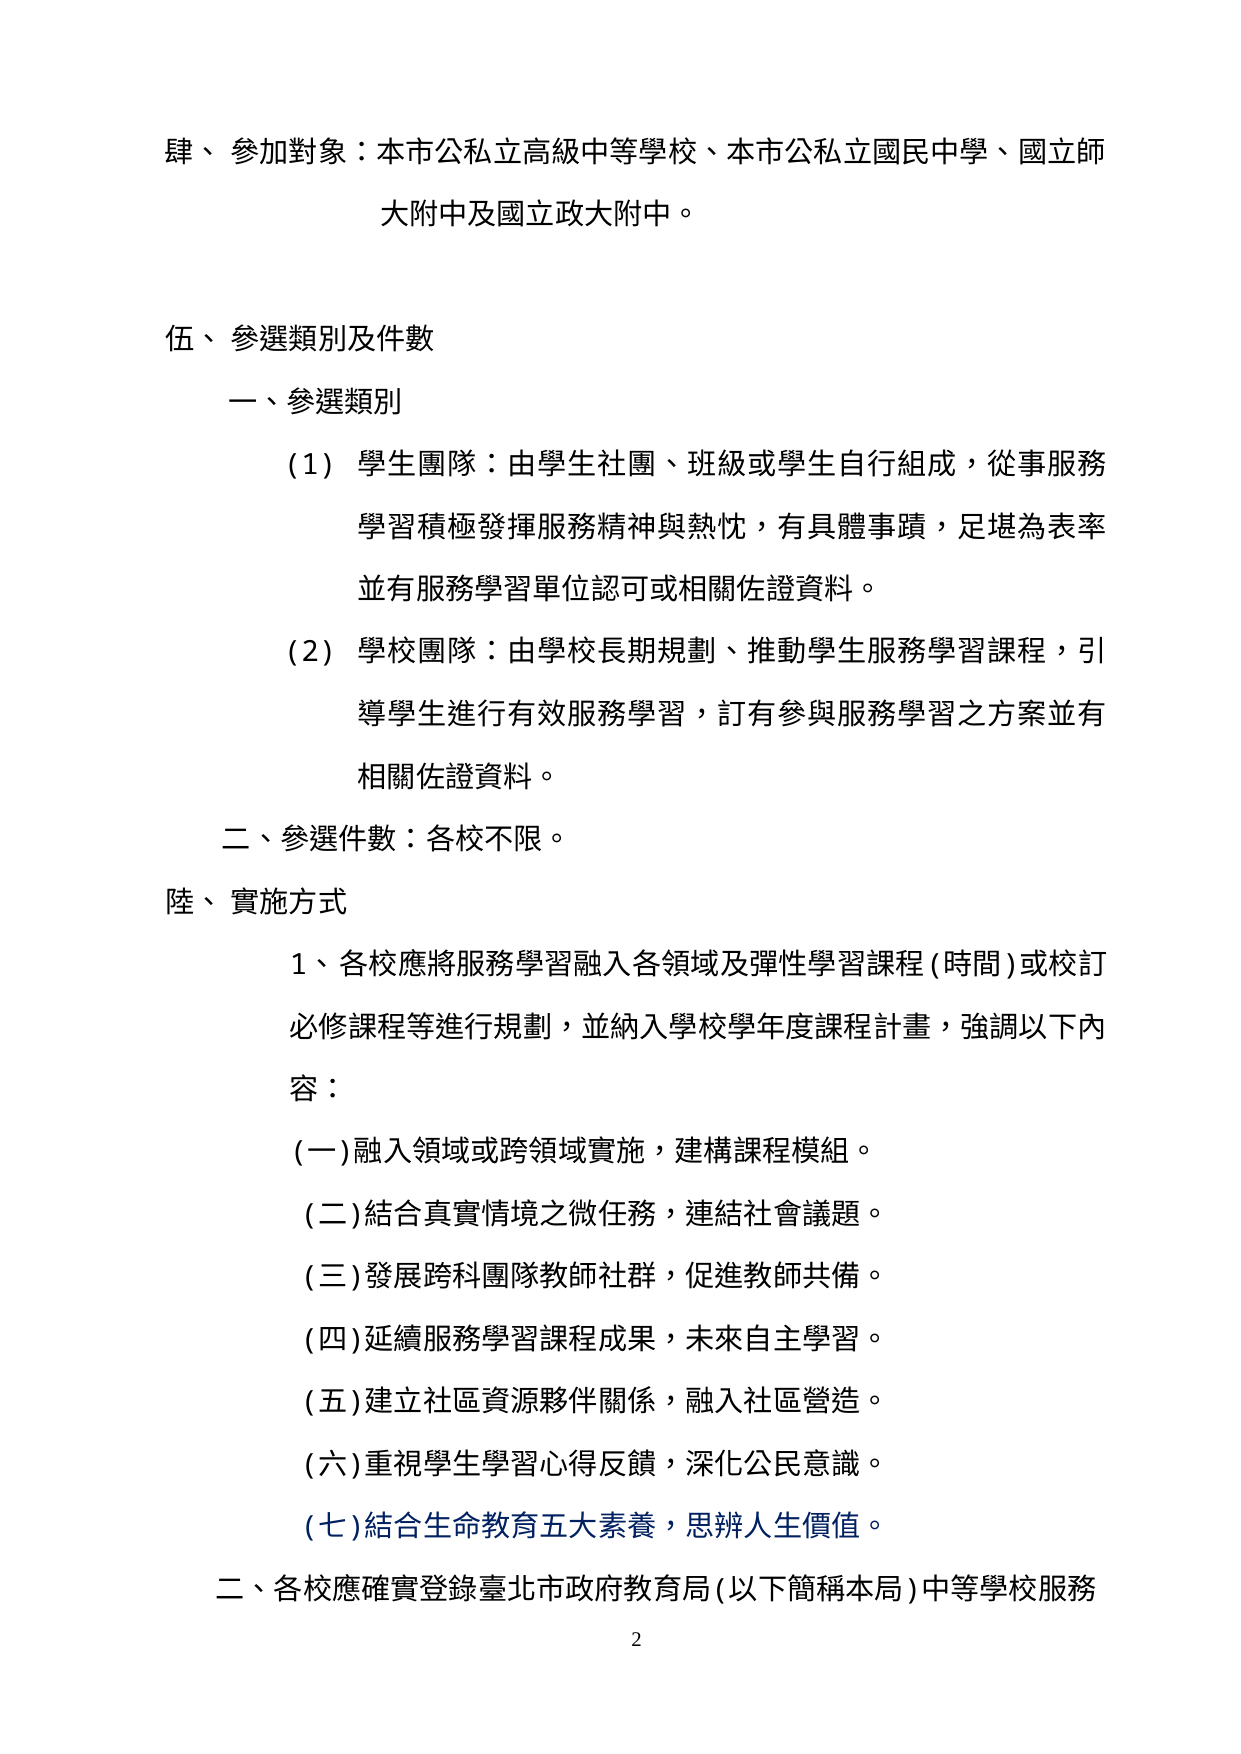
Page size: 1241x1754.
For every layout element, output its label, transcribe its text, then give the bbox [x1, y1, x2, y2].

list 各校應將服務學習融入各領域及彈性學習課程(時間)或校訂必修課程等進行規劃，並納入學校學年度課程計畫，強調以下內容： [289, 920, 1107, 1108]
text (四)延續服務學習課程成果，未來自主學習。 [230, 1295, 1107, 1358]
text 二、參選件數：各校不限。 [222, 795, 1107, 858]
list 參選類別及件數 [165, 295, 1107, 358]
text (六)重視學生學習心得反饋，深化公民意識。 [230, 1420, 1107, 1483]
text (二)結合真實情境之微任務，連結社會議題。 [230, 1170, 1107, 1233]
text (一)融入領域或跨領域實施，建構課程模組。 [289, 1108, 1107, 1170]
list 學校團隊：由學校長期規劃、推動學生服務學習課程，引導學生進行有效服務學習，訂有參與服務學習之方案並有相關佐證資料。 [283, 608, 1107, 795]
text 一、參選類別 [228, 358, 1107, 420]
text (七)結合生命教育五大素養，思辨人生價值。 [230, 1483, 1107, 1545]
list 實施方式 [165, 858, 1107, 920]
text 二、各校應確實登錄臺北市政府教育局(以下簡稱本局)中等學校服務 [215, 1545, 1107, 1608]
list 參加對象：本市公私立高級中等學校、本市公私立國民中學、國立師大附中及國立政大附中。 [164, 108, 1107, 233]
text (五)建立社區資源夥伴關係，融入社區營造。 [230, 1358, 1107, 1420]
text (三)發展跨科團隊教師社群，促進教師共備。 [230, 1233, 1107, 1295]
list 學生團隊：由學生社團、班級或學生自行組成，從事服務學習積極發揮服務精神與熱忱，有具體事蹟，足堪為表率，並有服務學習單位認可或相關佐證資料。 [283, 420, 1107, 608]
